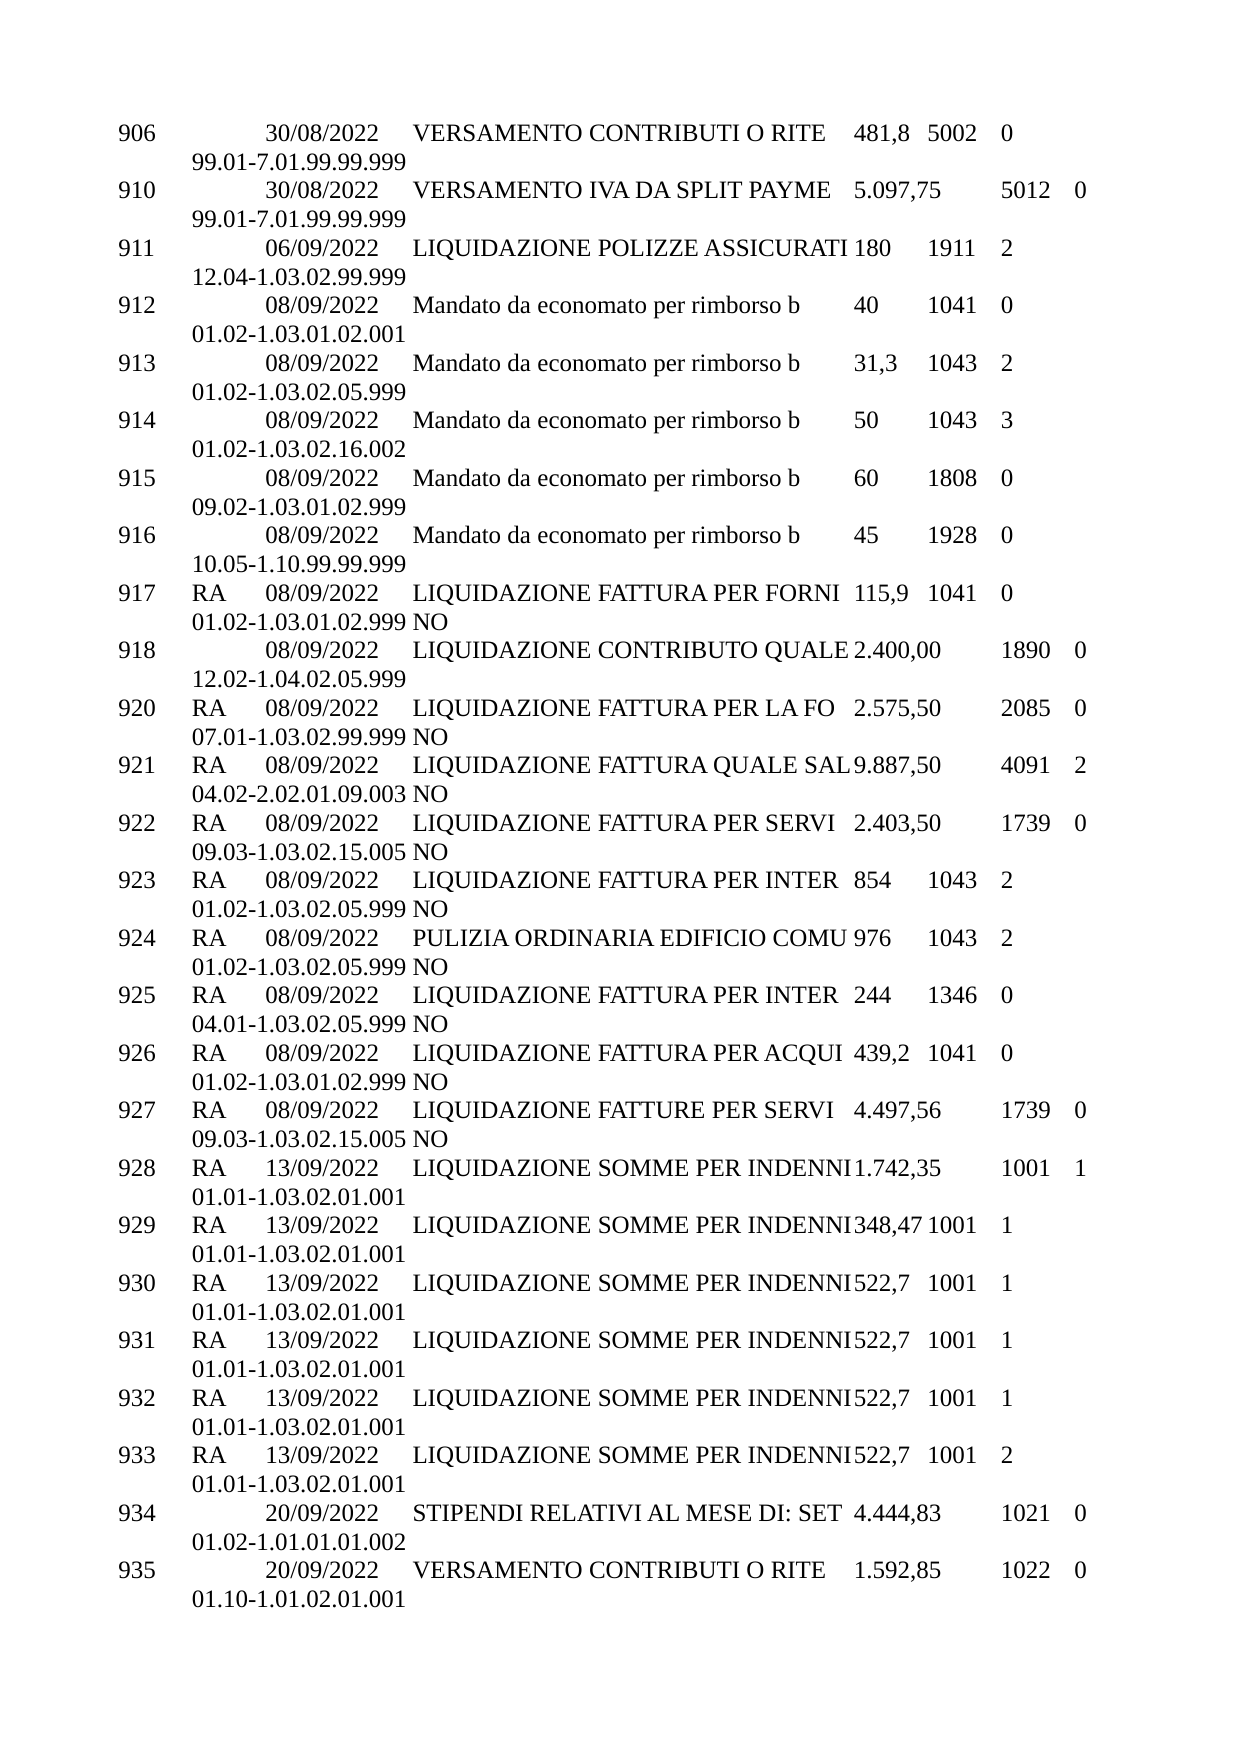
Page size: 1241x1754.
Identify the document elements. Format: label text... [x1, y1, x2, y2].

text 924 RA 08/09/2022 PULIZIA ORDINARIA EDIFICIO COMU 976 1043 2 01.02-1.03.02.05.999 NO [118, 923, 1122, 981]
text 917 RA 08/09/2022 LIQUIDAZIONE FATTURA PER FORNI 115,9 1041 0 01.02-1.03.01.02.999 NO [118, 578, 1122, 636]
text 923 RA 08/09/2022 LIQUIDAZIONE FATTURA PER INTER 854 1043 2 01.02-1.03.02.05.999 NO [118, 866, 1122, 923]
text 914 08/09/2022 Mandato da economato per rimborso b 50 1043 3 01.02-1.03.02.16.002 [118, 406, 1122, 463]
text 929 RA 13/09/2022 LIQUIDAZIONE SOMME PER INDENNI 348,47 1001 1 01.01-1.03.02.01.001 [118, 1211, 1122, 1268]
text 935 20/09/2022 VERSAMENTO CONTRIBUTI O RITE 1.592,85 1022 0 01.10-1.01.02.01.001 [118, 1556, 1122, 1613]
text 912 08/09/2022 Mandato da economato per rimborso b 40 1041 0 01.02-1.03.01.02.001 [118, 291, 1122, 348]
text 913 08/09/2022 Mandato da economato per rimborso b 31,3 1043 2 01.02-1.03.02.05.999 [118, 348, 1122, 406]
text 928 RA 13/09/2022 LIQUIDAZIONE SOMME PER INDENNI 1.742,35 1001 1 01.01-1.03.02.01.001 [118, 1153, 1122, 1211]
text 934 20/09/2022 STIPENDI RELATIVI AL MESE DI: SET 4.444,83 1021 0 01.02-1.01.01.01.002 [118, 1498, 1122, 1556]
text 920 RA 08/09/2022 LIQUIDAZIONE FATTURA PER LA FO 2.575,50 2085 0 07.01-1.03.02.99.999 NO [118, 693, 1122, 751]
text 916 08/09/2022 Mandato da economato per rimborso b 45 1928 0 10.05-1.10.99.99.999 [118, 521, 1122, 578]
text 927 RA 08/09/2022 LIQUIDAZIONE FATTURE PER SERVI 4.497,56 1739 0 09.03-1.03.02.15.005 NO [118, 1096, 1122, 1153]
text 926 RA 08/09/2022 LIQUIDAZIONE FATTURA PER ACQUI 439,2 1041 0 01.02-1.03.01.02.999 NO [118, 1038, 1122, 1096]
text 915 08/09/2022 Mandato da economato per rimborso b 60 1808 0 09.02-1.03.01.02.999 [118, 463, 1122, 521]
text 918 08/09/2022 LIQUIDAZIONE CONTRIBUTO QUALE 2.400,00 1890 0 12.02-1.04.02.05.999 [118, 636, 1122, 693]
text 933 RA 13/09/2022 LIQUIDAZIONE SOMME PER INDENNI 522,7 1001 2 01.01-1.03.02.01.001 [118, 1441, 1122, 1498]
text 922 RA 08/09/2022 LIQUIDAZIONE FATTURA PER SERVI 2.403,50 1739 0 09.03-1.03.02.15.005 NO [118, 808, 1122, 866]
text 930 RA 13/09/2022 LIQUIDAZIONE SOMME PER INDENNI 522,7 1001 1 01.01-1.03.02.01.001 [118, 1268, 1122, 1326]
text 921 RA 08/09/2022 LIQUIDAZIONE FATTURA QUALE SAL 9.887,50 4091 2 04.02-2.02.01.09.003 NO [118, 751, 1122, 808]
text 931 RA 13/09/2022 LIQUIDAZIONE SOMME PER INDENNI 522,7 1001 1 01.01-1.03.02.01.001 [118, 1326, 1122, 1383]
text 932 RA 13/09/2022 LIQUIDAZIONE SOMME PER INDENNI 522,7 1001 1 01.01-1.03.02.01.001 [118, 1383, 1122, 1441]
text 906 30/08/2022 VERSAMENTO CONTRIBUTI O RITE 481,8 5002 0 99.01-7.01.99.99.999 [118, 118, 1122, 176]
text 925 RA 08/09/2022 LIQUIDAZIONE FATTURA PER INTER 244 1346 0 04.01-1.03.02.05.999 NO [118, 981, 1122, 1038]
text 911 06/09/2022 LIQUIDAZIONE POLIZZE ASSICURATI 180 1911 2 12.04-1.03.02.99.999 [118, 233, 1122, 291]
text 910 30/08/2022 VERSAMENTO IVA DA SPLIT PAYME 5.097,75 5012 0 99.01-7.01.99.99.999 [118, 176, 1122, 233]
